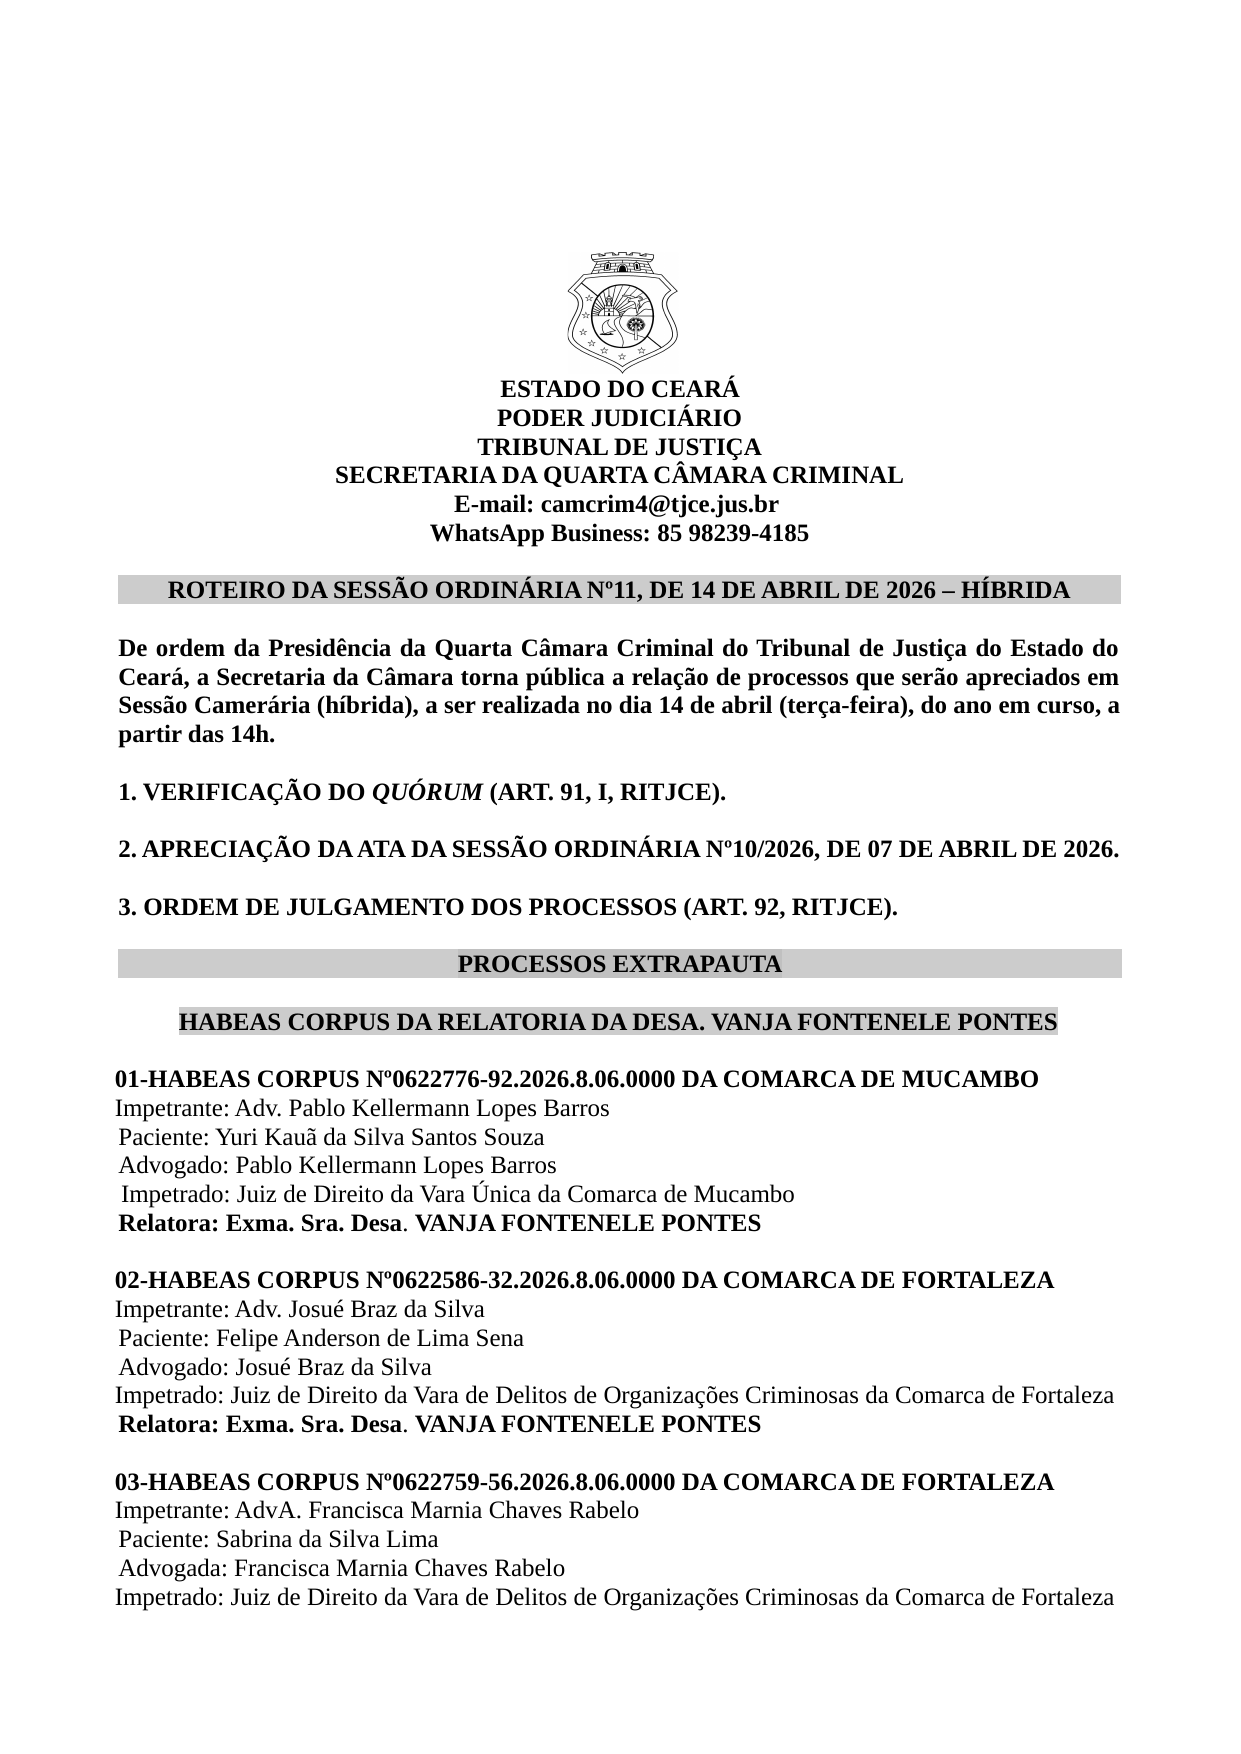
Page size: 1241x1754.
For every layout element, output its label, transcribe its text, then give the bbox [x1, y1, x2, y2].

text Advogado: Josué Braz da Silva [118, 1352, 1122, 1380]
text Impetrante: Adv. Pablo Kellermann Lopes Barros [114, 1093, 1122, 1122]
text De ordem da Presidência da Quarta Câmara Criminal do Tribunal de Justiça do Estado do Ceará, a Secretaria da Câmara torna pública a relação de processos que serão apreciados em Sessão Camerária (híbrida), a ser realizada no dia 14 de abril (terça-feira), do ano em curso, a partir das 14h. [118, 633, 1121, 748]
text 1. VERIFICAÇÃO DO QUÓRUM (ART. 91, I, RITJCE). [118, 777, 1122, 805]
text E-mail: camcrim4@tjce.jus.br [118, 489, 1121, 518]
text PODER JUDICIÁRIO [118, 403, 1121, 432]
text Paciente: Yuri Kauã da Silva Santos Souza [118, 1122, 1122, 1150]
text Advogado: Pablo Kellermann Lopes Barros [118, 1150, 1122, 1179]
text Paciente: Sabrina da Silva Lima [118, 1524, 1122, 1553]
text Relatora: Exma. Sra. Desa. VANJA FONTENELE PONTES [118, 1208, 1122, 1237]
text 03-HABEAS CORPUS Nº0622759-56.2026.8.06.0000 DA COMARCA DE FORTALEZA [114, 1467, 1122, 1495]
text Impetrante: Adv. Josué Braz da Silva [114, 1294, 1122, 1323]
text 01-HABEAS CORPUS Nº0622776-92.2026.8.06.0000 DA COMARCA DE MUCAMBO [114, 1064, 1122, 1093]
text Impetrado: Juiz de Direito da Vara Única da Comarca de Mucambo [114, 1179, 1122, 1208]
text ROTEIRO DA SESSÃO ORDINÁRIA Nº11, DE 14 DE ABRIL DE 2026 – HÍBRIDA [118, 575, 1121, 604]
text HABEAS CORPUS DA RELATORIA DA DESA. VANJA FONTENELE PONTES [114, 1007, 1122, 1035]
text 02-HABEAS CORPUS Nº0622586-32.2026.8.06.0000 DA COMARCA DE FORTALEZA [114, 1265, 1122, 1294]
text 2. APRECIAÇÃO DA ATA DA SESSÃO ORDINÁRIA Nº10/2026, DE 07 DE ABRIL DE 2026. [118, 834, 1121, 863]
text SECRETARIA DA QUARTA CÂMARA CRIMINAL [118, 460, 1121, 489]
text TRIBUNAL DE JUSTIÇA [118, 432, 1121, 460]
text WhatsApp Business: 85 98239-4185 [118, 518, 1121, 547]
text Paciente: Felipe Anderson de Lima Sena [118, 1323, 1122, 1352]
text PROCESSOS EXTRAPAUTA [118, 949, 1122, 978]
text ESTADO DO CEARÁ [118, 374, 1122, 403]
text Advogada: Francisca Marnia Chaves Rabelo [118, 1553, 1122, 1582]
picture [567, 252, 679, 374]
text 3. ORDEM DE JULGAMENTO DOS PROCESSOS (ART. 92, RITJCE). [118, 892, 1121, 920]
text Impetrado: Juiz de Direito da Vara de Delitos de Organizações Criminosas da Comarca de Fortaleza [114, 1380, 1122, 1409]
text Impetrante: AdvA. Francisca Marnia Chaves Rabelo [114, 1495, 1122, 1524]
text Relatora: Exma. Sra. Desa. VANJA FONTENELE PONTES [118, 1409, 1122, 1438]
text Impetrado: Juiz de Direito da Vara de Delitos de Organizações Criminosas da Comarca de Fortaleza [114, 1582, 1122, 1610]
